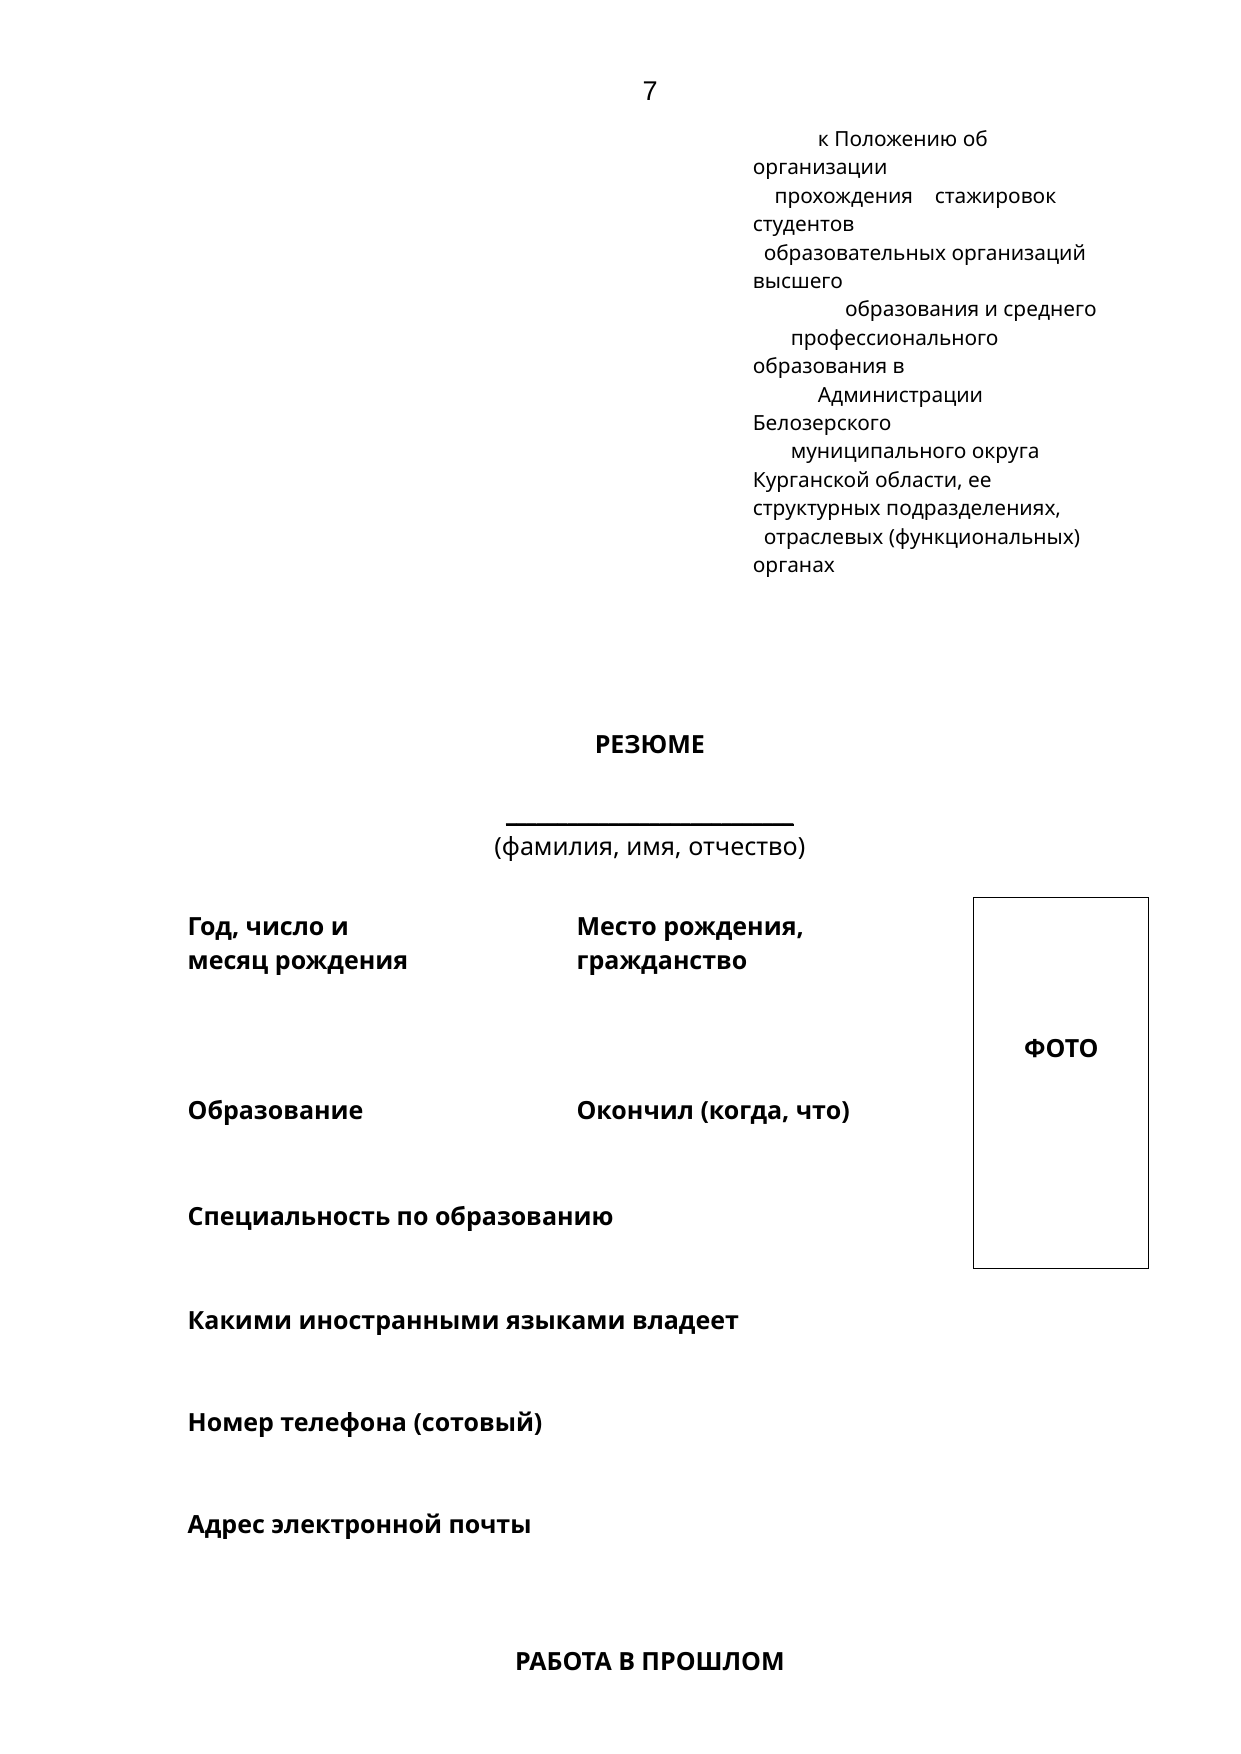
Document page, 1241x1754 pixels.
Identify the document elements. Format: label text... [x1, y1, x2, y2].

table_cell Специальность по образованию [176, 1197, 973, 1232]
table_header к Положению об организации прохождения стажировок студентов образовательных организаций высшего образования и среднего профессионального образования в Администрации Белозерского муниципального округа Курганской области, ее структурных подразделениях, отраслевых (функциональных) органах [747, 118, 1128, 641]
table_cell [565, 1162, 973, 1197]
table_header ФОТО [974, 898, 1148, 1267]
table_cell [974, 1439, 1148, 1473]
table_cell [565, 1127, 973, 1162]
table_cell Номер телефона (сотовый) [176, 1405, 974, 1439]
table_cell [565, 1473, 974, 1507]
table_cell [565, 1233, 973, 1267]
table_cell [176, 1162, 565, 1197]
table_cell [176, 1473, 565, 1507]
table_cell [974, 1337, 1148, 1371]
table_cell [565, 1268, 974, 1303]
table_cell [974, 1541, 1148, 1575]
table_cell [974, 1575, 1148, 1609]
table_header Место рождения, гражданство [565, 897, 973, 1022]
table_cell [176, 1057, 565, 1092]
table_cell [176, 1337, 565, 1371]
table_cell [974, 1371, 1148, 1405]
table_cell [176, 1439, 565, 1473]
table_cell [565, 1541, 974, 1575]
table_cell [176, 1541, 565, 1575]
table_cell [176, 1127, 565, 1162]
table_cell [974, 1473, 1148, 1507]
table_header [183, 118, 747, 641]
table_cell [565, 1439, 974, 1473]
table_cell Какими иностранными языками владеет [176, 1303, 974, 1337]
table_cell [176, 1371, 565, 1405]
text РАБОТА В ПРОШЛОМ [177, 1643, 1122, 1677]
table_cell Адрес электронной почты [176, 1507, 974, 1541]
table_cell Образование [176, 1092, 565, 1127]
table_cell [176, 1233, 565, 1267]
table_cell Окончил (когда, что) [565, 1092, 973, 1127]
table_cell [565, 1057, 973, 1092]
table_header Год, число и месяц рождения [176, 897, 565, 1022]
table_cell [974, 1269, 1148, 1303]
table_cell [974, 1303, 1148, 1337]
table_cell [176, 1022, 565, 1057]
table_cell [974, 1405, 1148, 1439]
text (фамилия, имя, отчество) [177, 829, 1122, 863]
table_cell [176, 1268, 565, 1303]
table_cell [565, 1337, 974, 1371]
table_cell [176, 1575, 565, 1609]
table_cell [565, 1371, 974, 1405]
table_cell [565, 1575, 974, 1609]
table_cell [565, 1022, 973, 1057]
text РЕЗЮМЕ [177, 727, 1122, 761]
table_cell [974, 1507, 1148, 1541]
text ____________________________ [177, 795, 1122, 829]
